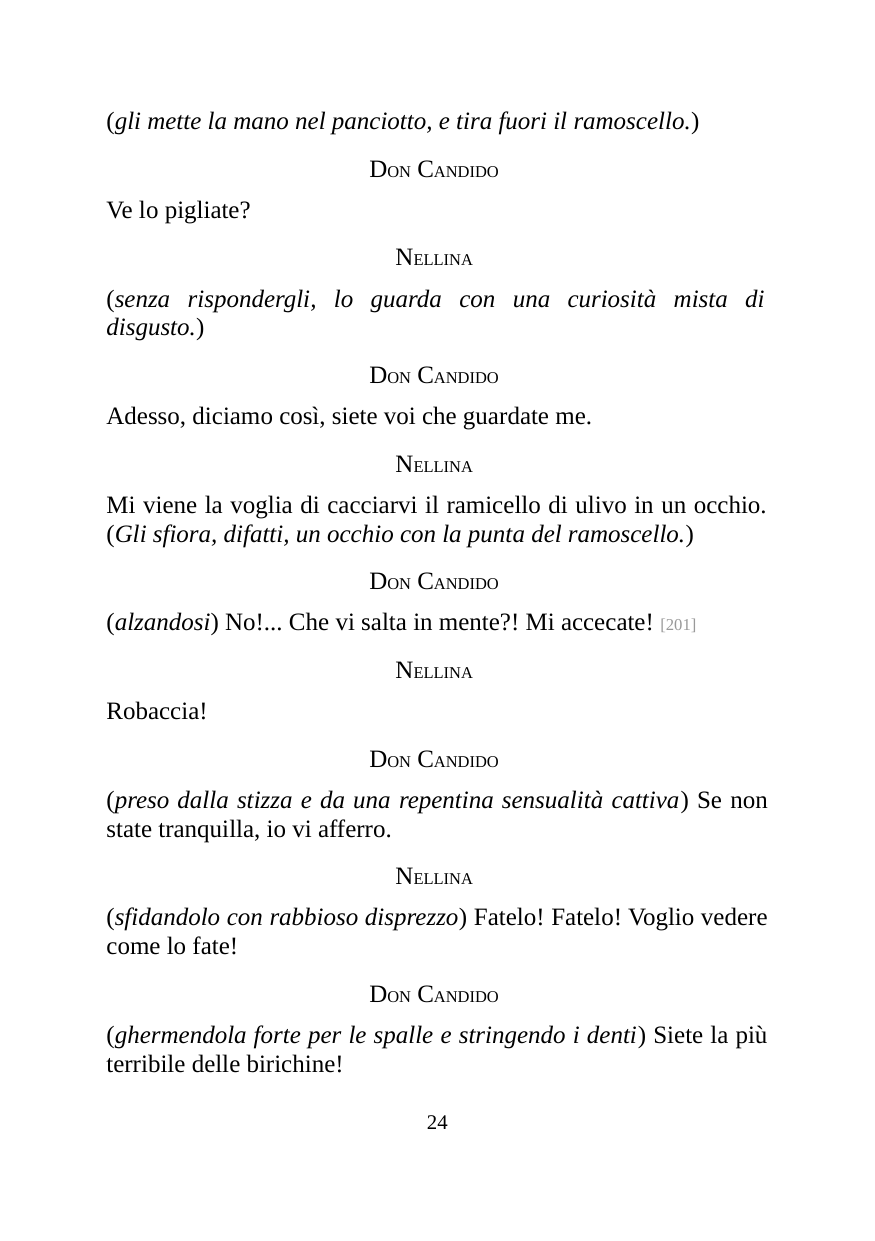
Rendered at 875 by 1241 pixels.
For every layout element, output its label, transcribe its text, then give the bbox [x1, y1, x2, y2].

text (ghermendola forte per le spalle e stringendo i denti) Siete la più terribile delle birichine! [106, 1020, 768, 1077]
text Mi viene la voglia di cacciarvi il ramicello di ulivo in un occhio. (Gli sfiora, difatti, un occhio con la punta del ramoscello.) [106, 490, 768, 547]
text (sfidandolo con rabbioso disprezzo) Fatelo! Fatelo! Voglio vedere come lo fate! [106, 902, 768, 960]
text Nellina [106, 655, 768, 684]
text Don Candido [106, 154, 768, 182]
text Nellina [106, 242, 768, 271]
text Nellina [106, 861, 768, 890]
text (alzandosi) No!... Che vi salta in mente?! Mi accecate! [201] [106, 607, 768, 636]
text Nellina [106, 449, 768, 477]
text Robaccia! [106, 696, 768, 725]
text (senza rispondergli, lo guarda con una curiosità mista di disgusto.) [106, 284, 768, 341]
text Don Candido [106, 979, 768, 1007]
text Don Candido [106, 566, 768, 595]
text Adesso, diciamo così, siete voi che guardate me. [106, 401, 768, 430]
text Don Candido [106, 360, 768, 389]
text Ve lo pigliate? [106, 195, 768, 224]
text (preso dalla stizza e da una repentina sensualità cattiva) Se non state tranquilla, io vi afferro. [106, 785, 768, 842]
text Don Candido [106, 744, 768, 772]
text (gli mette la mano nel panciotto, e tira fuori il ramoscello.) [106, 106, 768, 135]
